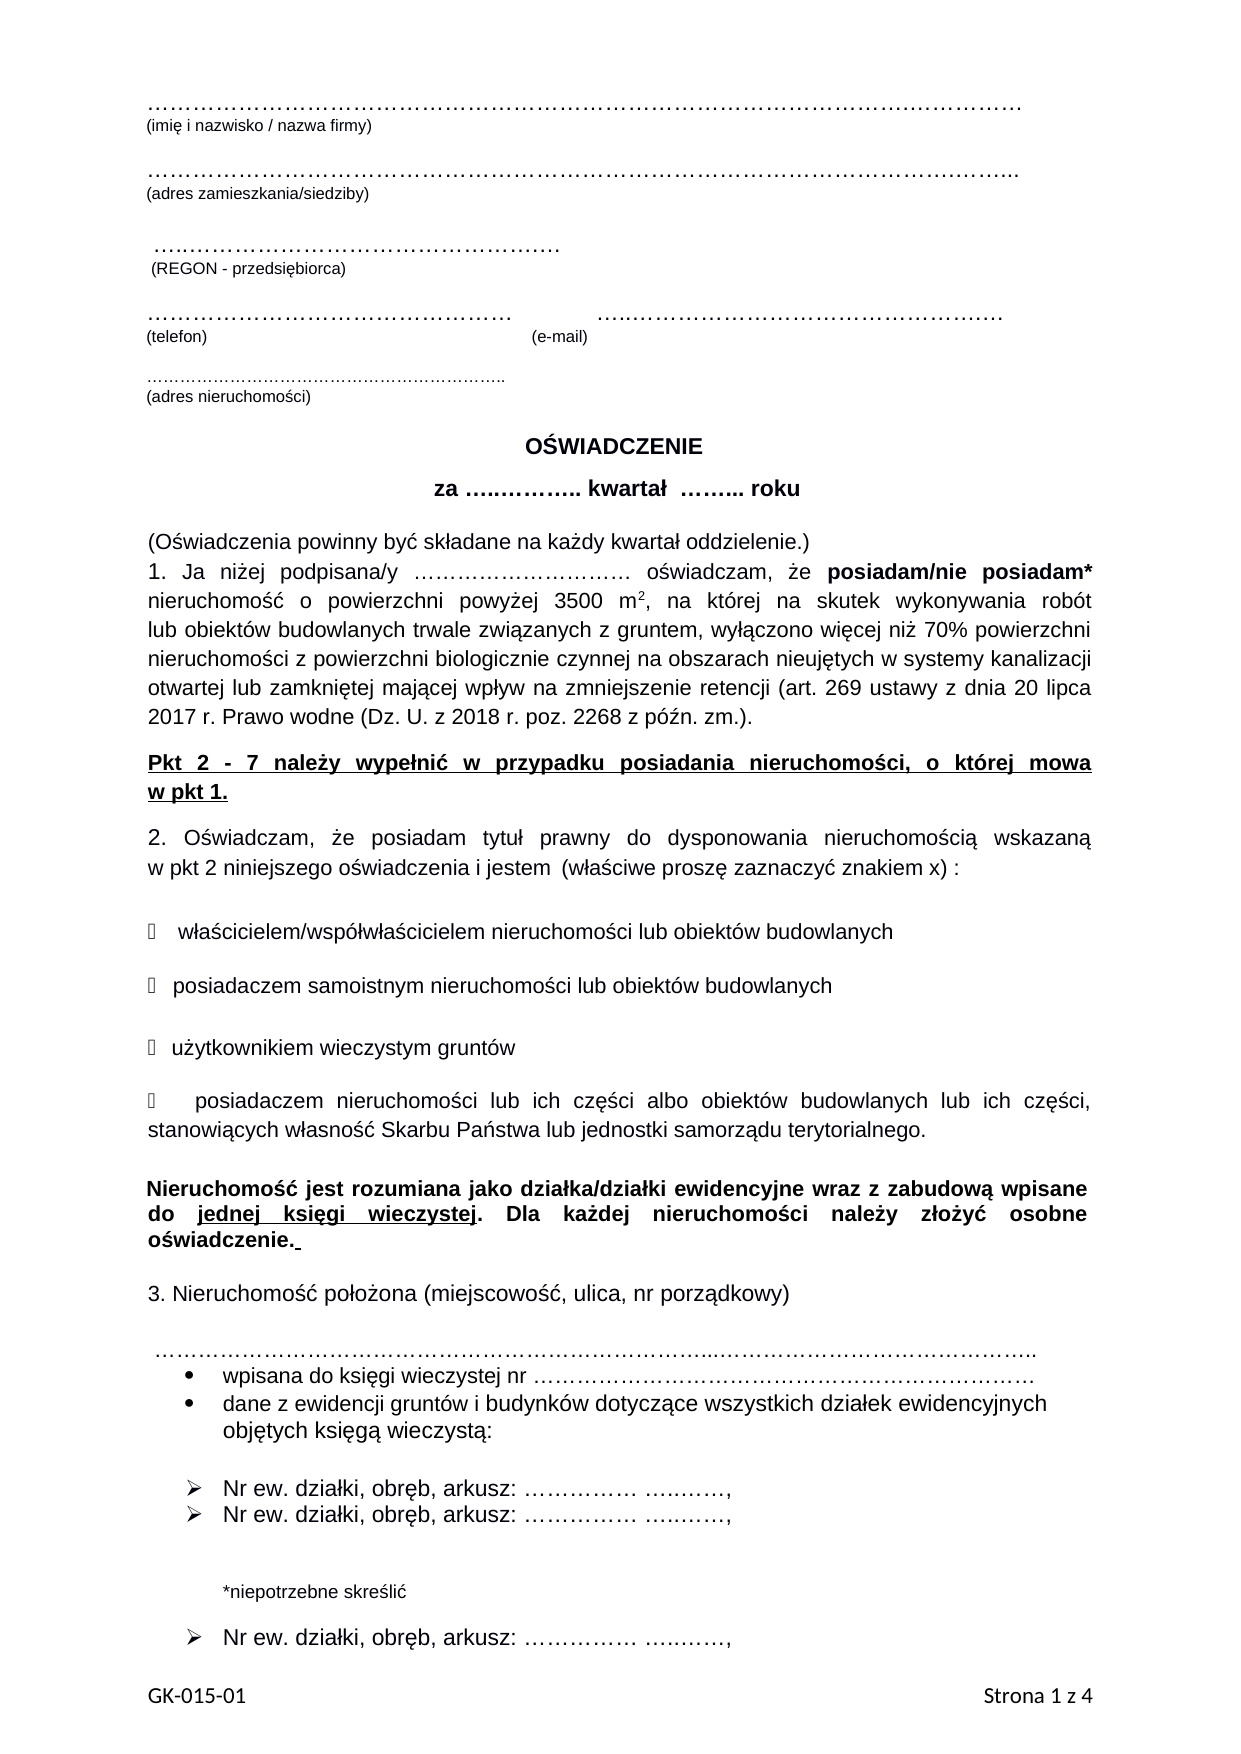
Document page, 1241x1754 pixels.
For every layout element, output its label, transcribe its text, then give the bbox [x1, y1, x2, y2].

list dane z ewidencji gruntów i budynków dotyczące wszystkich działek ewidencyjnych objętych księgą wieczystą: [185, 1390, 1093, 1444]
list Nr ew. działki, obręb, arkusz: …………… …..……, [185, 1474, 1093, 1501]
text …..……………………………………….… [146, 231, 1093, 257]
text (REGON - przedsiębiorca) [146, 259, 1093, 278]
text  użytkownikiem wieczystym gruntów [148, 1034, 1093, 1060]
text (imię i nazwisko / nazwa firmy) [146, 116, 1093, 135]
text OŚWIADCZENIE [148, 433, 1086, 459]
text (Oświadczenia powinny być składane na każdy kwartał oddzielenie.) [148, 529, 1086, 554]
text (adres nieruchomości) [146, 387, 1093, 406]
list Nr ew. działki, obręb, arkusz: …………… …..……, [185, 1501, 1093, 1527]
list 2. Oświadczam, że posiadam tytuł prawny do dysponowania nieruchomością wskazaną w pkt 2 niniejszego oświadczenia i jestem (właściwe proszę zaznaczyć znakiem x) : [148, 824, 1093, 880]
text ………………………………………… …..……………………………………….… [146, 299, 1093, 325]
text (adres zamieszkania/siedziby) [146, 183, 1093, 203]
list wpisana do księgi wieczystej nr …………………………………………………………… [185, 1363, 1093, 1389]
text …………………………………………………………………………………………….……... [146, 156, 1093, 182]
text (telefon) (e-mail) [146, 327, 1093, 346]
text ……………………………………………………………………………………….…………… [146, 89, 1093, 115]
text Nieruchomość jest rozumiana jako działka/działki ewidencyjne wraz z zabudową wpisane do jednej księgi wieczystej. Dla każdej nieruchomości należy złożyć osobne oświadczenie. [146, 1176, 1088, 1252]
text za …..……….. kwartał ……... roku [148, 475, 1086, 502]
text ……………………………………………………….. [146, 367, 1093, 386]
list …………………………………………………………………...…………………………………….. [148, 1337, 1093, 1362]
text 1. Ja niżej podpisana/y ………………………… oświadczam, że posiadam/nie posiadam* nieruchomość o powierzchni powyżej 3500 m2, na której na skutek wykonywania robót lub obiektów budowlanych trwale związanych z gruntem, wyłączono więcej niż 70% powierzchni nieruchomości z powierzchni biologicznie czynnej na obszarach nieujętych w systemy kanalizacji otwartej lub zamkniętej mającej wpływ na zmniejszenie retencji (art. 269 ustawy z dnia 20 lipca 2017 r. Prawo wodne (Dz. U. z 2018 r. poz. 2268 z późn. zm.). [148, 558, 1093, 729]
text Pkt 2 - 7 należy wypełnić w przypadku posiadania nieruchomości, o której mowa w pkt 1. [148, 750, 1093, 804]
list Nr ew. działki, obręb, arkusz: …………… …..……, [185, 1624, 1093, 1650]
text *niepotrzebne skreślić [223, 1581, 1093, 1602]
text  posiadaczem samoistnym nieruchomości lub obiektów budowlanych [148, 973, 1093, 998]
list 3. Nieruchomość położona (miejscowość, ulica, nr porządkowy) [148, 1280, 1093, 1306]
text  właścicielem/współwłaścicielem nieruchomości lub obiektów budowlanych [148, 918, 1093, 944]
text  posiadaczem nieruchomości lub ich części albo obiektów budowlanych lub ich części, stanowiących własność Skarbu Państwa lub jednostki samorządu terytorialnego. [148, 1088, 1093, 1142]
